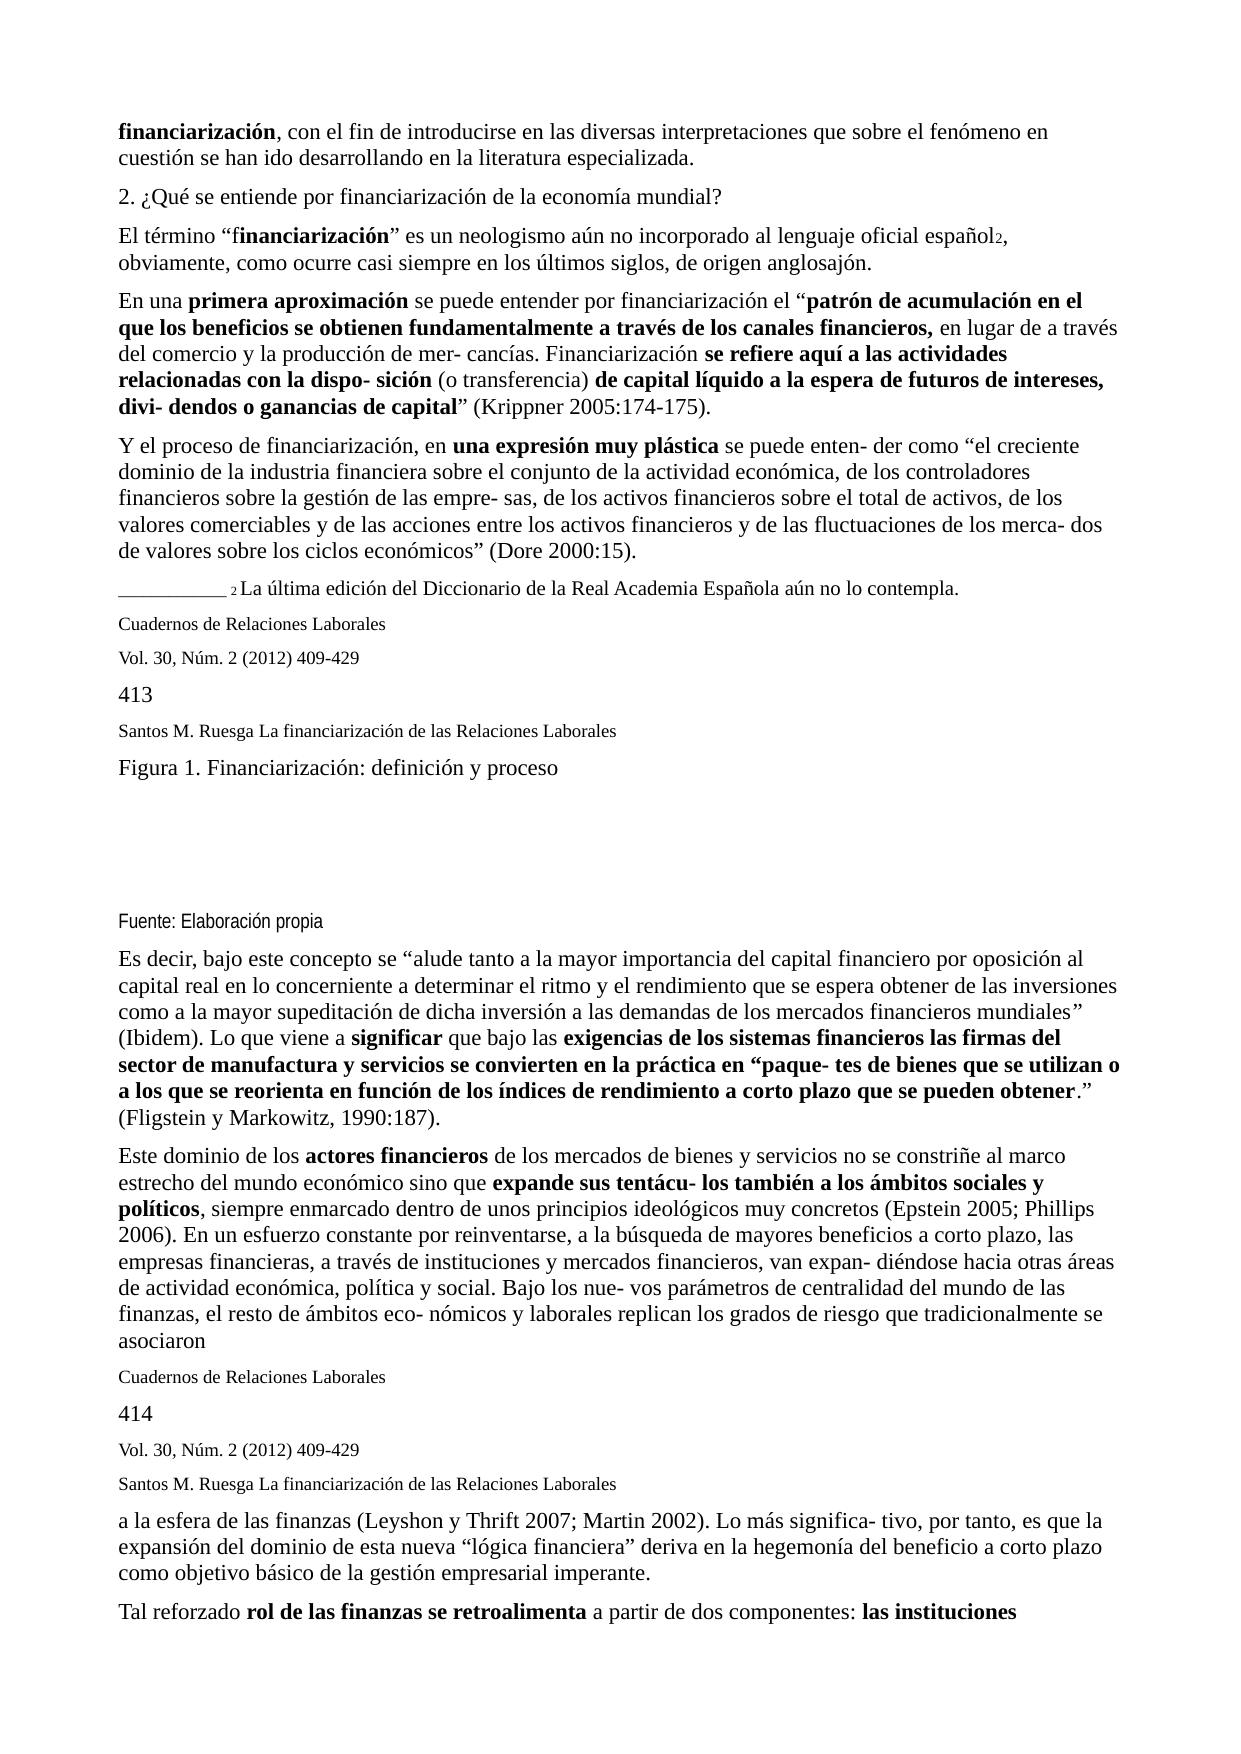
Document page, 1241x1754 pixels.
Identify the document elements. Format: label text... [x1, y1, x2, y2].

text Fuente: Elaboración propia [118, 909, 1122, 933]
text En una primera aproximación se puede entender por financiarización el “patrón de acumulación en el que los beneficios se obtienen fundamentalmente a través de los canales financieros, en lugar de a través del comercio y la producción de mer- cancías. Financiarización se refiere aquí a las actividades relacionadas con la dispo- sición (o transferencia) de capital líquido a la espera de futuros de intereses, divi- dendos o ganancias de capital” (Krippner 2005:174-175). [118, 287, 1122, 419]
text Santos M. Ruesga La financiarización de las Relaciones Laborales [118, 1473, 1122, 1494]
text financiarización, con el fin de introducirse en las diversas interpretaciones que sobre el fenómeno en cuestión se han ido desarrollando en la literatura especializada. [118, 118, 1122, 171]
text a la esfera de las finanzas (Leyshon y Thrift 2007; Martin 2002). Lo más significa- tivo, por tanto, es que la expansión del dominio de esta nueva “lógica financiera” deriva en la hegemonía del beneficio a corto plazo como objetivo básico de la gestión empresarial imperante. [118, 1507, 1122, 1586]
text 414 [118, 1400, 1122, 1426]
text Vol. 30, Núm. 2 (2012) 409-429 [118, 1439, 1122, 1460]
text Vol. 30, Núm. 2 (2012) 409-429 [118, 647, 1122, 668]
text Cuadernos de Relaciones Laborales [118, 1366, 1122, 1387]
text _____________ 2 La última edición del Diccionario de la Real Academia Española aún no lo contempla. [118, 576, 1122, 600]
text 2. ¿Qué se entiende por financiarización de la economía mundial? [118, 183, 1122, 210]
text Y el proceso de financiarización, en una expresión muy plástica se puede enten- der como “el creciente dominio de la industria financiera sobre el conjunto de la actividad económica, de los controladores financieros sobre la gestión de las empre- sas, de los activos financieros sobre el total de activos, de los valores comerciables y de las acciones entre los activos financieros y de las fluctuaciones de los merca- dos de valores sobre los ciclos económicos” (Dore 2000:15). [118, 432, 1122, 563]
text Este dominio de los actores financieros de los mercados de bienes y servicios no se constriñe al marco estrecho del mundo económico sino que expande sus tentácu- los también a los ámbitos sociales y políticos, siempre enmarcado dentro de unos principios ideológicos muy concretos (Epstein 2005; Phillips 2006). En un esfuerzo constante por reinventarse, a la búsqueda de mayores beneficios a corto plazo, las empresas financieras, a través de instituciones y mercados financieros, van expan- diéndose hacia otras áreas de actividad económica, política y social. Bajo los nue- vos parámetros de centralidad del mundo de las finanzas, el resto de ámbitos eco- nómicos y laborales replican los grados de riesgo que tradicionalmente se asociaron [118, 1142, 1122, 1353]
text Figura 1. Financiarización: definición y proceso [118, 753, 1122, 780]
text Tal reforzado rol de las finanzas se retroalimenta a partir de dos componentes: las instituciones [118, 1598, 1122, 1625]
text 413 [118, 681, 1122, 707]
text El término “financiarización” es un neologismo aún no incorporado al lenguaje oficial español2, obviamente, como ocurre casi siempre en los últimos siglos, de origen anglosajón. [118, 222, 1122, 275]
text Cuadernos de Relaciones Laborales [118, 612, 1122, 634]
text Es decir, bajo este concepto se “alude tanto a la mayor importancia del capital financiero por oposición al capital real en lo concerniente a determinar el ritmo y el rendimiento que se espera obtener de las inversiones como a la mayor supeditación de dicha inversión a las demandas de los mercados financieros mundiales” (Ibidem). Lo que viene a significar que bajo las exigencias de los sistemas financieros las firmas del sector de manufactura y servicios se convierten en la práctica en “paque- tes de bienes que se utilizan o a los que se reorienta en función de los índices de rendimiento a corto plazo que se pueden obtener.” (Fligstein y Markowitz, 1990:187). [118, 945, 1122, 1130]
text Santos M. Ruesga La financiarización de las Relaciones Laborales [118, 719, 1122, 741]
